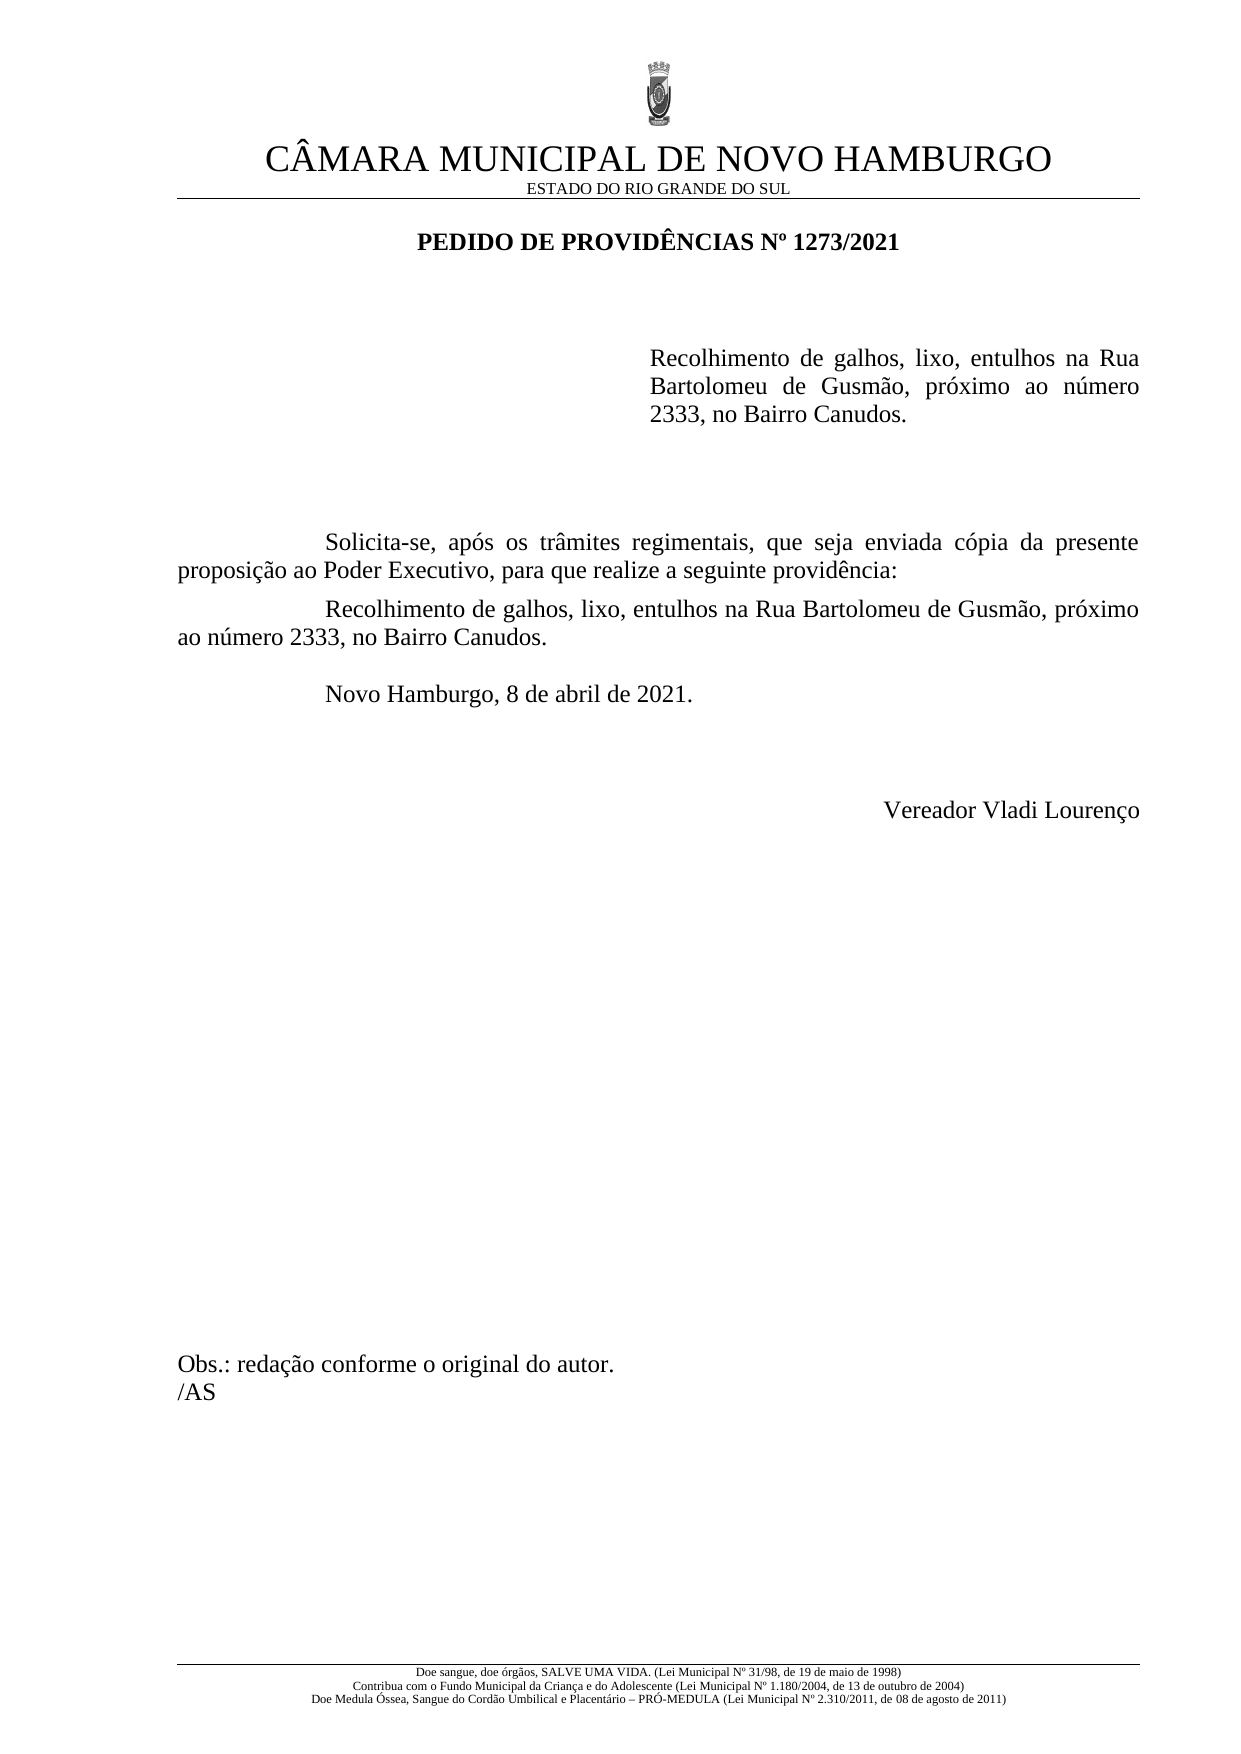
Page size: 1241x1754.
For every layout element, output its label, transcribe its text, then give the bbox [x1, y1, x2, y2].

text /AS [177, 1378, 1140, 1406]
text Novo Hamburgo, 8 de abril de 2021. [177, 680, 1140, 708]
text Obs.: redação conforme o original do autor. [177, 1351, 1140, 1378]
text PEDIDO DE PROVIDÊNCIAS Nº 1273/2021 [177, 228, 1140, 256]
list Recolhimento de galhos, lixo, entulhos na Rua Bartolomeu de Gusmão, próximo ao número 2333, no Bairro Canudos. [649, 344, 1140, 428]
text Vereador Vladi Lourenço [649, 796, 1140, 824]
text Solicita-se, após os trâmites regimentais, que seja enviada cópia da presente proposição ao Poder Executivo, para que realize a seguinte providência: [177, 528, 1140, 583]
text Recolhimento de galhos, lixo, entulhos na Rua Bartolomeu de Gusmão, próximo ao número 2333, no Bairro Canudos. [177, 595, 1140, 651]
